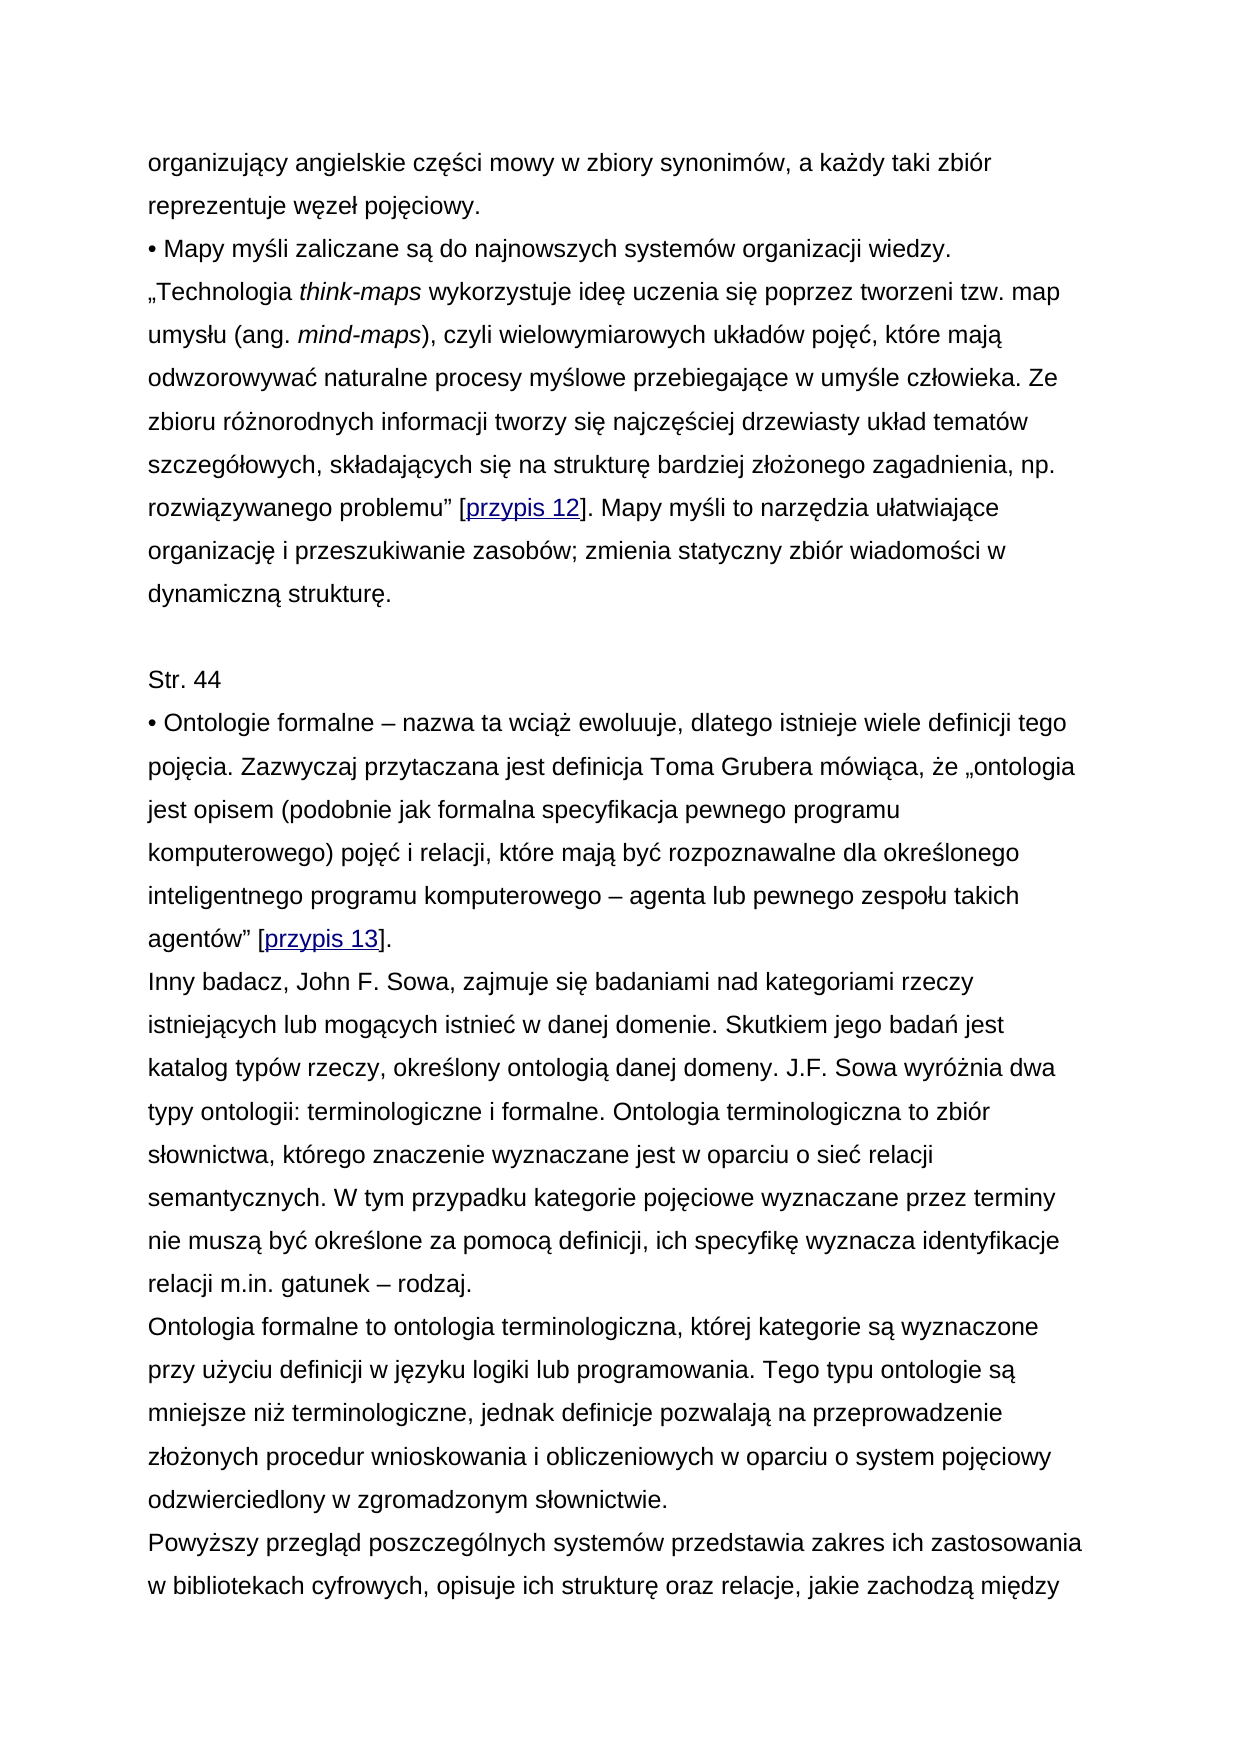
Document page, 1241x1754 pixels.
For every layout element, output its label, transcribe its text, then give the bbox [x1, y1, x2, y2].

text • Ontologie formalne – nazwa ta wciąż ewoluuje, dlatego istnieje wiele definicji tego pojęcia. Zazwyczaj przytaczana jest definicja Toma Grubera mówiąca, że „ontologia jest opisem (podobnie jak formalna specyfikacja pewnego programu komputerowego) pojęć i relacji, które mają być rozpoznawalne dla określonego inteligentnego programu komputerowego – agenta lub pewnego zespołu takich agentów” [przypis 13]. [148, 708, 1093, 953]
text Inny badacz, John F. Sowa, zajmuje się badaniami nad kategoriami rzeczy istniejących lub mogących istnieć w danej domenie. Skutkiem jego badań jest katalog typów rzeczy, określony ontologią danej domeny. J.F. Sowa wyróżnia dwa typy ontologii: terminologiczne i formalne. Ontologia terminologiczna to zbiór słownictwa, którego znaczenie wyznaczane jest w oparciu o sieć relacji semantycznych. W tym przypadku kategorie pojęciowe wyznaczane przez terminy nie muszą być określone za pomocą definicji, ich specyfikę wyznacza identyfikacje relacji m.in. gatunek – rodzaj. [148, 967, 1093, 1298]
text Ontologia formalne to ontologia terminologiczna, której kategorie są wyznaczone przy użyciu definicji w języku logiki lub programowania. Tego typu ontologie są mniejsze niż terminologiczne, jednak definicje pozwalają na przeprowadzenie złożonych procedur wnioskowania i obliczeniowych w oparciu o system pojęciowy odzwierciedlony w zgromadzonym słownictwie. [148, 1312, 1093, 1513]
text organizujący angielskie części mowy w zbiory synonimów, a każdy taki zbiór reprezentuje węzeł pojęciowy. [148, 148, 1093, 219]
text Str. 44 [148, 665, 1093, 694]
text Powyższy przegląd poszczególnych systemów przedstawia zakres ich zastosowania w bibliotekach cyfrowych, opisuje ich strukturę oraz relacje, jakie zachodzą między [148, 1528, 1093, 1599]
text • Mapy myśli zaliczane są do najnowszych systemów organizacji wiedzy. „Technologia think-maps wykorzystuje ideę uczenia się poprzez tworzeni tzw. map umysłu (ang. mind-maps), czyli wielowymiarowych układów pojęć, które mają odwzorowywać naturalne procesy myślowe przebiegające w umyśle człowieka. Ze zbioru różnorodnych informacji tworzy się najczęściej drzewiasty układ tematów szczegółowych, składających się na strukturę bardziej złożonego zagadnienia, np. rozwiązywanego problemu” [przypis 12]. Mapy myśli to narzędzia ułatwiające organizację i przeszukiwanie zasobów; zmienia statyczny zbiór wiadomości w dynamiczną strukturę. [148, 234, 1093, 608]
